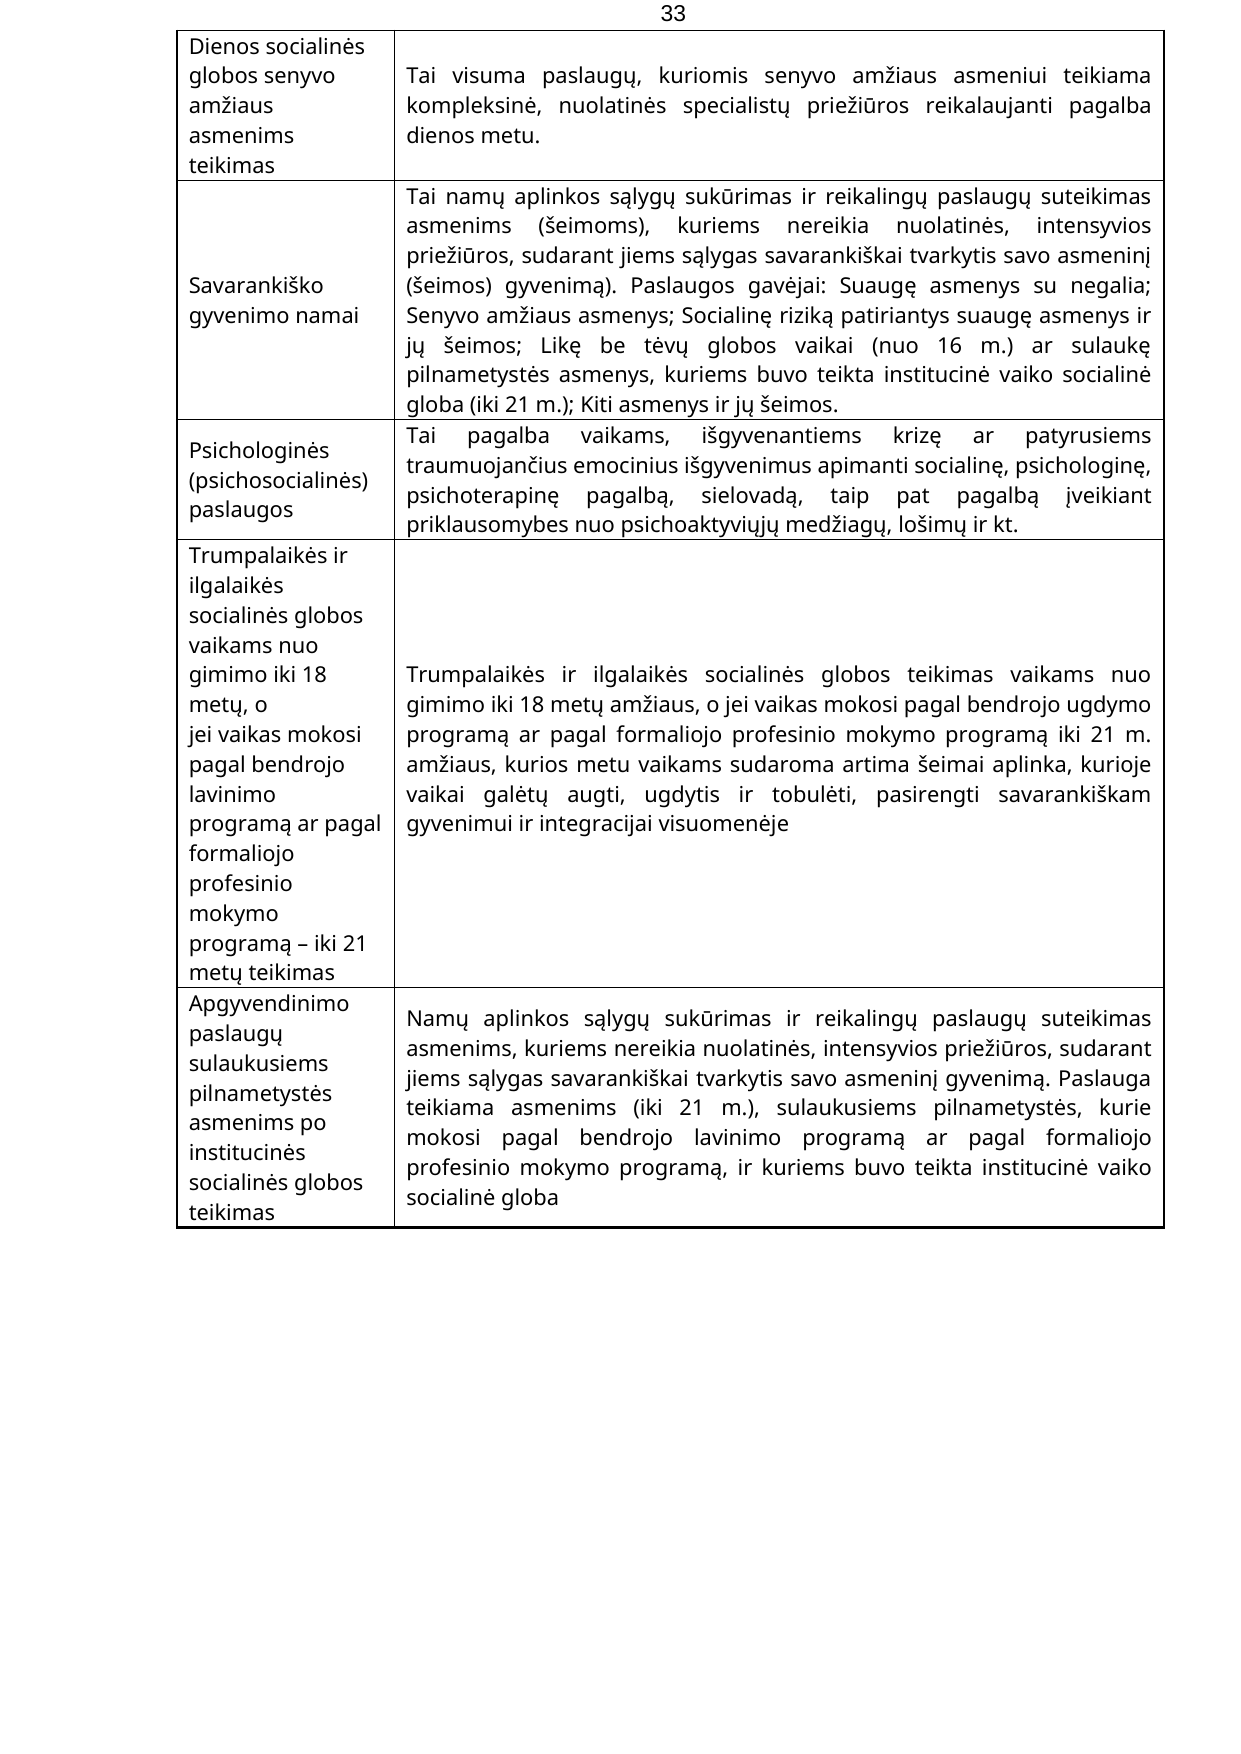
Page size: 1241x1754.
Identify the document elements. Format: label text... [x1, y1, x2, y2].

table_cell Tai visuma paslaugų, kuriomis senyvo amžiaus asmeniui teikiama kompleksinė, nuolatinės specialistų priežiūros reikalaujanti pagalba dienos metu. [395, 31, 1163, 179]
table_cell Psichologinės (psichosocialinės) paslaugos [178, 420, 394, 539]
table_cell Tai namų aplinkos sąlygų sukūrimas ir reikalingų paslaugų suteikimas asmenims (šeimoms), kuriems nereikia nuolatinės, intensyvios priežiūros, sudarant jiems sąlygas savarankiškai tvarkytis savo asmeninį (šeimos) gyvenimą). Paslaugos gavėjai: Suaugę asmenys su negalia; Senyvo amžiaus asmenys; Socialinę riziką patiriantys suaugę asmenys ir jų šeimos; Likę be tėvų globos vaikai (nuo 16 m.) ar sulaukę pilnametystės asmenys, kuriems buvo teikta institucinė vaiko socialinė globa (iki 21 m.); Kiti asmenys ir jų šeimos. [395, 181, 1163, 419]
table_cell Trumpalaikės ir ilgalaikės socialinės globos teikimas vaikams nuo gimimo iki 18 metų amžiaus, o jei vaikas mokosi pagal bendrojo ugdymo programą ar pagal formaliojo profesinio mokymo programą iki 21 m. amžiaus, kurios metu vaikams sudaroma artima šeimai aplinka, kurioje vaikai galėtų augti, ugdytis ir tobulėti, pasirengti savarankiškam gyvenimui ir integracijai visuomenėje [395, 540, 1163, 987]
table_cell Dienos socialinės globos senyvo amžiaus asmenims teikimas [178, 31, 394, 179]
table_cell Apgyvendinimo paslaugų sulaukusiems pilnametystės asmenims po institucinės socialinės globos teikimas [178, 988, 394, 1226]
table_cell Namų aplinkos sąlygų sukūrimas ir reikalingų paslaugų suteikimas asmenims, kuriems nereikia nuolatinės, intensyvios priežiūros, sudarant jiems sąlygas savarankiškai tvarkytis savo asmeninį gyvenimą. Paslauga teikiama asmenims (iki 21 m.), sulaukusiems pilnametystės, kurie mokosi pagal bendrojo lavinimo programą ar pagal formaliojo profesinio mokymo programą, ir kuriems buvo teikta institucinė vaiko socialinė globa [395, 988, 1163, 1226]
table_cell Savarankiško gyvenimo namai [178, 181, 394, 419]
table_cell Tai pagalba vaikams, išgyvenantiems krizę ar patyrusiems traumuojančius emocinius išgyvenimus apimanti socialinę, psichologinę, psichoterapinę pagalbą, sielovadą, taip pat pagalbą įveikiant priklausomybes nuo psichoaktyviųjų medžiagų, lošimų ir kt. [395, 420, 1163, 539]
table_cell Trumpalaikės ir ilgalaikės socialinės globos vaikams nuo gimimo iki 18 metų, o jei vaikas mokosi pagal bendrojo lavinimo programą ar pagal formaliojo profesinio mokymo programą – iki 21 metų teikimas [178, 540, 394, 987]
